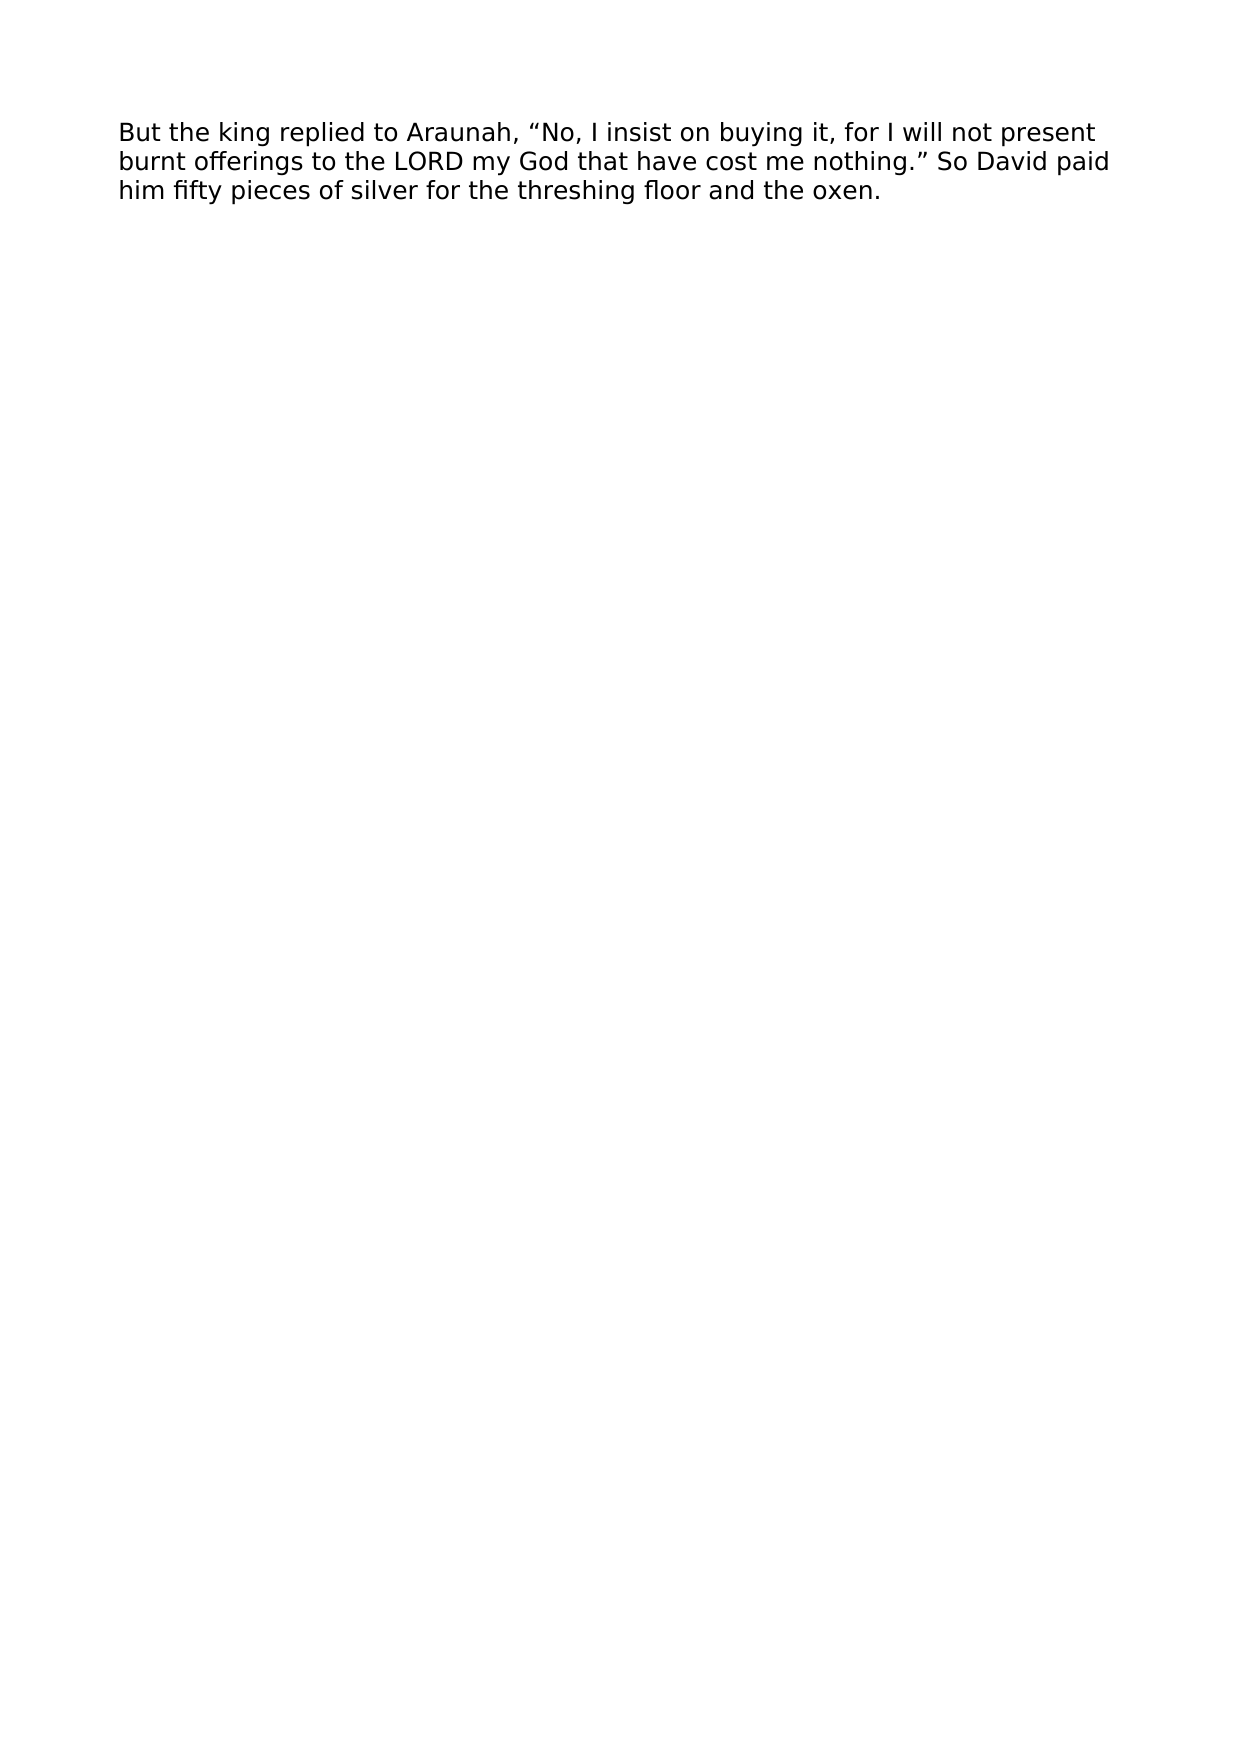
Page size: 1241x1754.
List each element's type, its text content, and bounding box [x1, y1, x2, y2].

text But the king replied to Araunah, “No, I insist on buying it, for I will not present burnt offerings to the LORD my God that have cost me nothing.” So David paid him fifty pieces of silver for the threshing floor and the oxen. [118, 118, 1122, 206]
